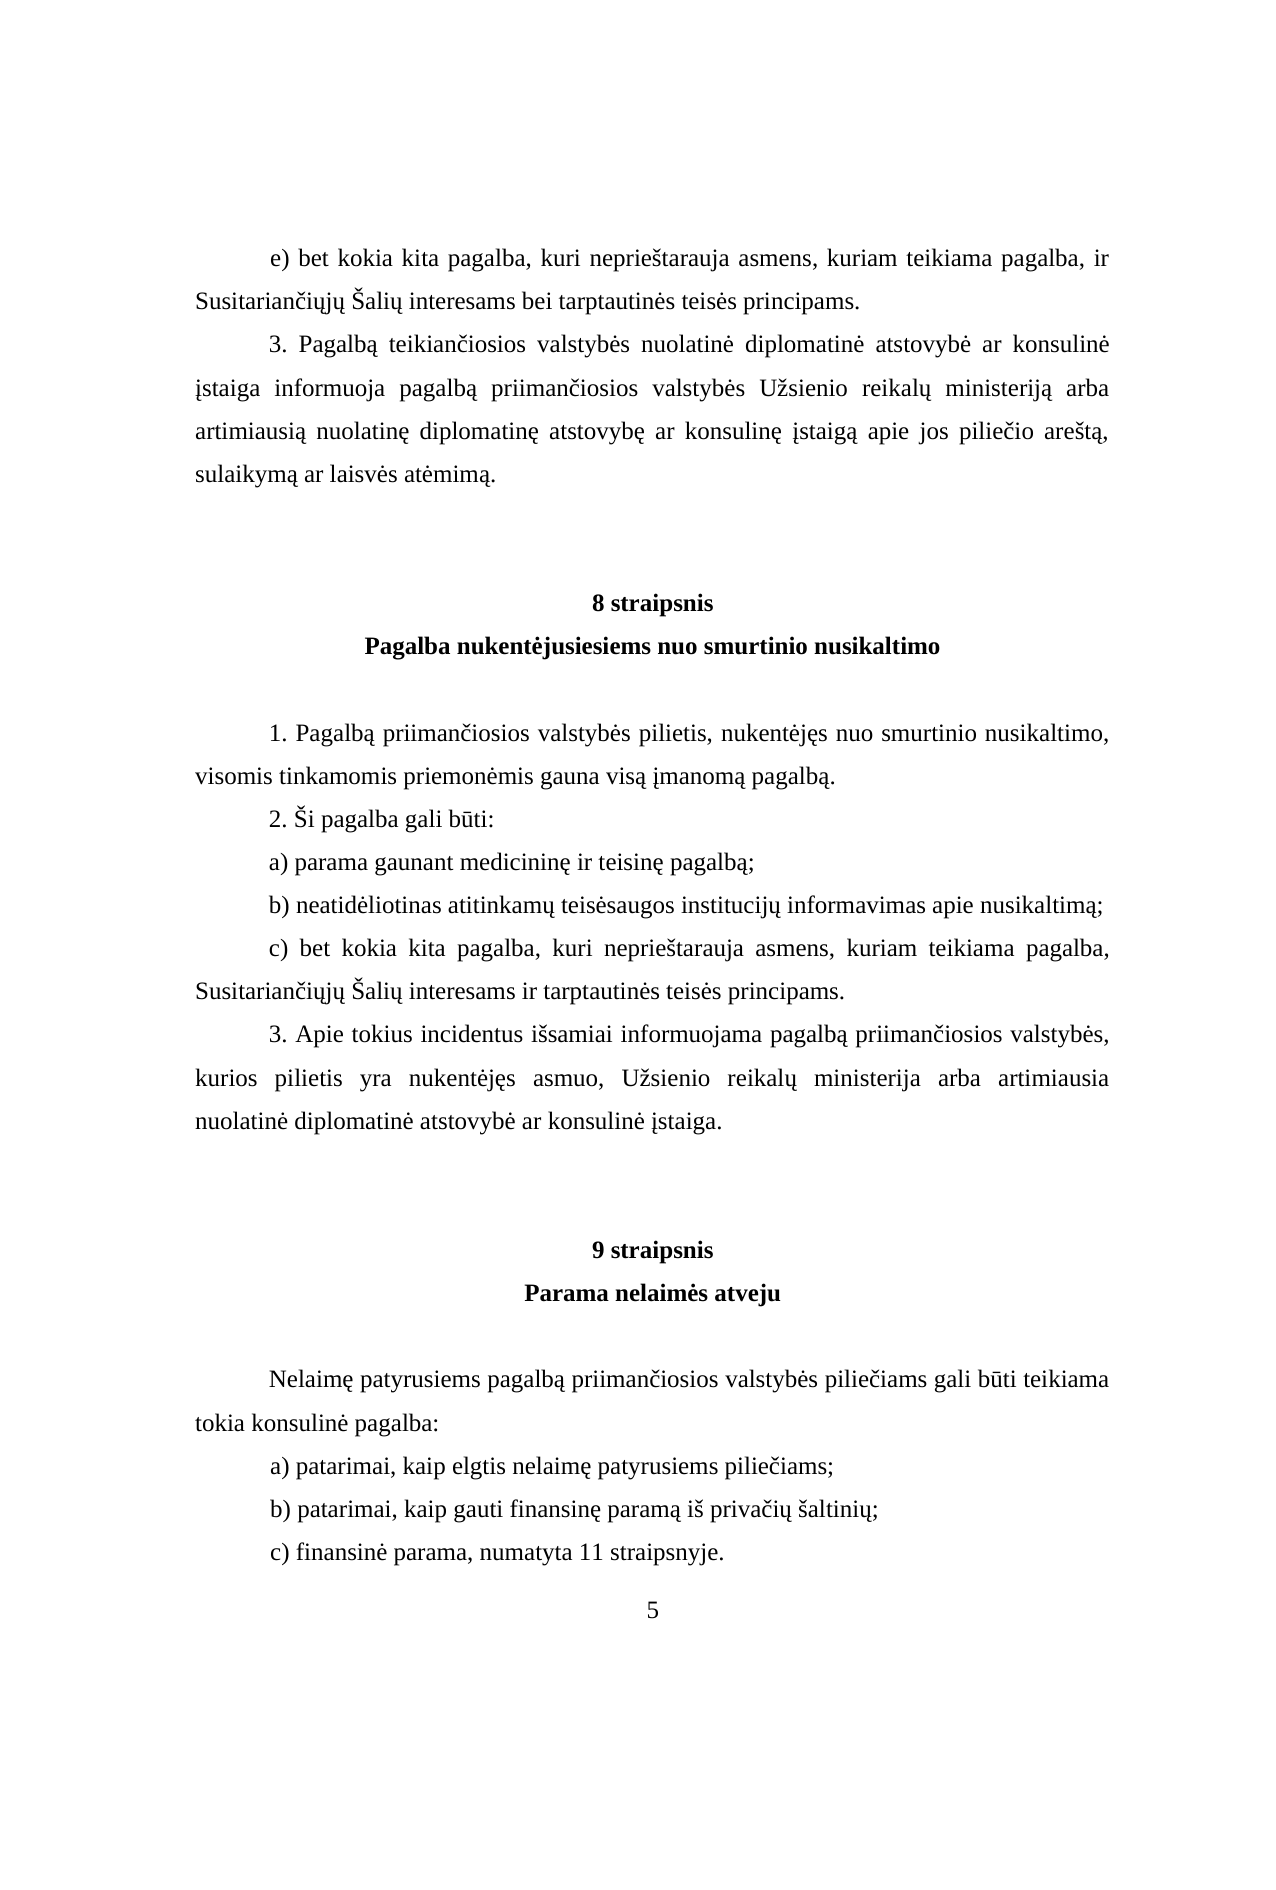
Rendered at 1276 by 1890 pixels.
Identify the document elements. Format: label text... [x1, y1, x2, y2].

text b) neatidėliotinas atitinkamų teisėsaugos institucijų informavimas apie nusikaltimą; [195, 890, 1110, 919]
text 8 straipsnis [195, 588, 1110, 617]
text b) patarimai, kaip gauti finansinę paramą iš privačių šaltinių; [195, 1494, 1110, 1523]
text Parama nelaimės atveju [195, 1278, 1110, 1307]
text c) finansinė parama, numatyta 11 straipsnyje. [195, 1537, 1110, 1566]
text 1. Pagalbą priimančiosios valstybės pilietis, nukentėjęs nuo smurtinio nusikaltimo, visomis tinkamomis priemonėmis gauna visą įmanomą pagalbą. [195, 718, 1110, 789]
text Nelaimę patyrusiems pagalbą priimančiosios valstybės piliečiams gali būti teikiama tokia konsulinė pagalba: [195, 1364, 1110, 1436]
text Pagalba nukentėjusiesiems nuo smurtinio nusikaltimo [195, 631, 1110, 660]
text a) patarimai, kaip elgtis nelaimę patyrusiems piliečiams; [195, 1451, 1110, 1479]
text c) bet kokia kita pagalba, kuri neprieštarauja asmens, kuriam teikiama pagalba, Susitariančiųjų Šalių interesams ir tarptautinės teisės principams. [195, 933, 1110, 1005]
text 3. Apie tokius incidentus išsamiai informuojama pagalbą priimančiosios valstybės, kurios pilietis yra nukentėjęs asmuo, Užsienio reikalų ministerija arba artimiausia nuolatinė diplomatinė atstovybė ar konsulinė įstaiga. [195, 1019, 1110, 1134]
text 9 straipsnis [195, 1235, 1110, 1264]
text a) parama gaunant medicininę ir teisinę pagalbą; [195, 847, 1110, 876]
text 2. Ši pagalba gali būti: [195, 804, 1110, 833]
text e) bet kokia kita pagalba, kuri neprieštarauja asmens, kuriam teikiama pagalba, ir Susitariančiųjų Šalių interesams bei tarptautinės teisės principams. [195, 243, 1110, 315]
text 3. Pagalbą teikiančiosios valstybės nuolatinė diplomatinė atstovybė ar konsulinė įstaiga informuoja pagalbą priimančiosios valstybės Užsienio reikalų ministeriją arba artimiausią nuolatinę diplomatinę atstovybę ar konsulinę įstaigą apie jos piliečio areštą, sulaikymą ar laisvės atėmimą. [195, 329, 1110, 488]
